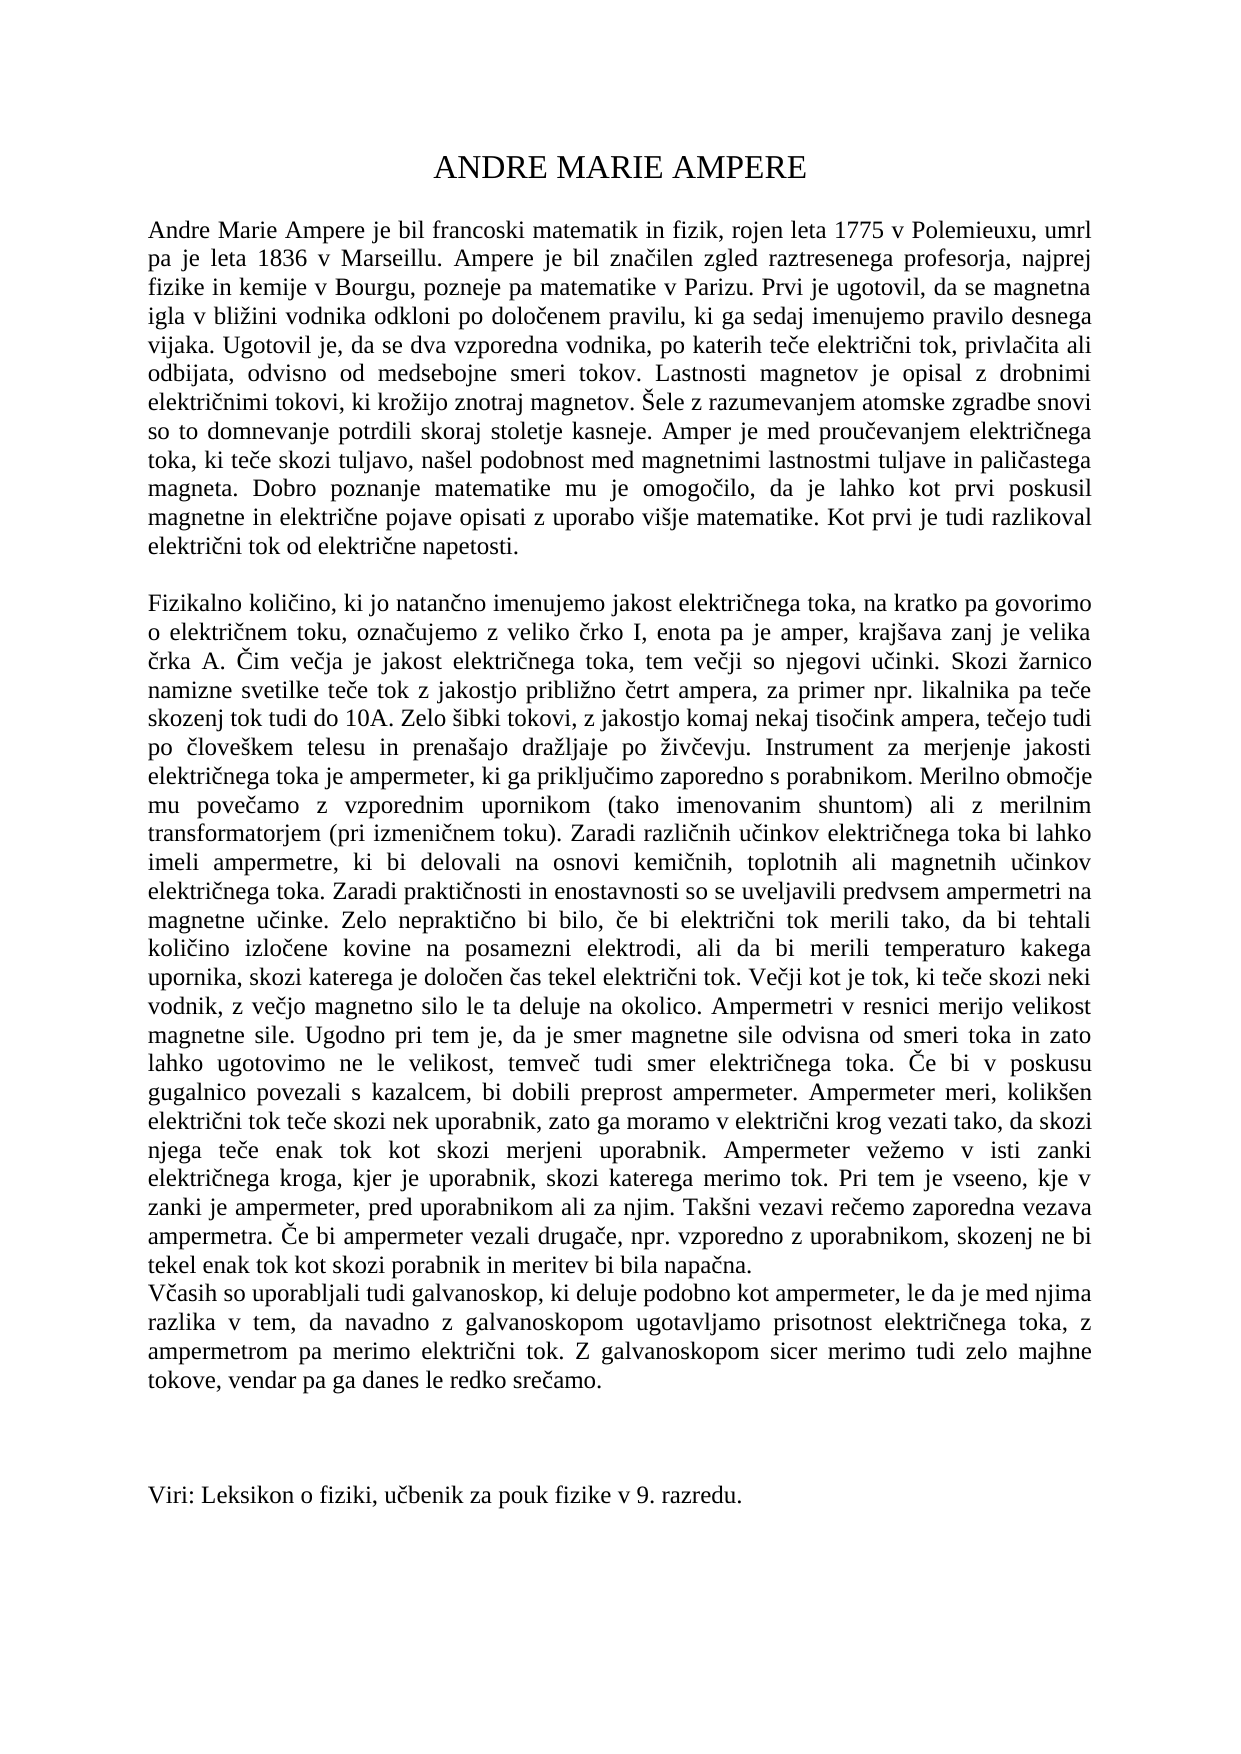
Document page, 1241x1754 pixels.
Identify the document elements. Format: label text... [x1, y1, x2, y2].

text Včasih so uporabljali tudi galvanoskop, ki deluje podobno kot ampermeter, le da je med njima razlika v tem, da navadno z galvanoskopom ugotavljamo prisotnost električnega toka, z ampermetrom pa merimo električni tok. Z galvanoskopom sicer merimo tudi zelo majhne tokove, vendar pa ga danes le redko srečamo. [148, 1278, 1093, 1393]
text Fizikalno količino, ki jo natančno imenujemo jakost električnega toka, na kratko pa govorimo o električnem toku, označujemo z veliko črko I, enota pa je amper, krajšava zanj je velika črka A. Čim večja je jakost električnega toka, tem večji so njegovi učinki. Skozi žarnico namizne svetilke teče tok z jakostjo približno četrt ampera, za primer npr. likalnika pa teče skozenj tok tudi do 10A. Zelo šibki tokovi, z jakostjo komaj nekaj tisočink ampera, tečejo tudi po človeškem telesu in prenašajo dražljaje po živčevju. Instrument za merjenje jakosti električnega toka je ampermeter, ki ga priključimo zaporedno s porabnikom. Merilno območje mu povečamo z vzporednim upornikom (tako imenovanim shuntom) ali z merilnim transformatorjem (pri izmeničnem toku). Zaradi različnih učinkov električnega toka bi lahko imeli ampermetre, ki bi delovali na osnovi kemičnih, toplotnih ali magnetnih učinkov električnega toka. Zaradi praktičnosti in enostavnosti so se uveljavili predvsem ampermetri na magnetne učinke. Zelo nepraktično bi bilo, če bi električni tok merili tako, da bi tehtali količino izločene kovine na posamezni elektrodi, ali da bi merili temperaturo kakega upornika, skozi katerega je določen čas tekel električni tok. Večji kot je tok, ki teče skozi neki vodnik, z večjo magnetno silo le ta deluje na okolico. Ampermetri v resnici merijo velikost magnetne sile. Ugodno pri tem je, da je smer magnetne sile odvisna od smeri toka in zato lahko ugotovimo ne le velikost, temveč tudi smer električnega toka. Če bi v poskusu gugalnico povezali s kazalcem, bi dobili preprost ampermeter. Ampermeter meri, kolikšen električni tok teče skozi nek uporabnik, zato ga moramo v električni krog vezati tako, da skozi njega teče enak tok kot skozi merjeni uporabnik. Ampermeter vežemo v isti zanki električnega kroga, kjer je uporabnik, skozi katerega merimo tok. Pri tem je vseeno, kje v zanki je ampermeter, pred uporabnikom ali za njim. Takšni vezavi rečemo zaporedna vezava ampermetra. Če bi ampermeter vezali drugače, npr. vzporedno z uporabnikom, skozenj ne bi tekel enak tok kot skozi porabnik in meritev bi bila napačna. [148, 588, 1093, 1278]
text Viri: Leksikon o fiziki, učbenik za pouk fizike v 9. razredu. [148, 1480, 1093, 1508]
text Andre Marie Ampere je bil francoski matematik in fizik, rojen leta 1775 v Polemieuxu, umrl pa je leta 1836 v Marseillu. Ampere je bil značilen zgled raztresenega profesorja, najprej fizike in kemije v Bourgu, pozneje pa matematike v Parizu. Prvi je ugotovil, da se magnetna igla v bližini vodnika odkloni po določenem pravilu, ki ga sedaj imenujemo pravilo desnega vijaka. Ugotovil je, da se dva vzporedna vodnika, po katerih teče električni tok, privlačita ali odbijata, odvisno od medsebojne smeri tokov. Lastnosti magnetov je opisal z drobnimi električnimi tokovi, ki krožijo znotraj magnetov. Šele z razumevanjem atomske zgradbe snovi so to domnevanje potrdili skoraj stoletje kasneje. Amper je med proučevanjem električnega toka, ki teče skozi tuljavo, našel podobnost med magnetnimi lastnostmi tuljave in paličastega magneta. Dobro poznanje matematike mu je omogočilo, da je lahko kot prvi poskusil magnetne in električne pojave opisati z uporabo višje matematike. Kot prvi je tudi razlikoval električni tok od električne napetosti. [148, 215, 1093, 560]
text ANDRE MARIE AMPERE [148, 148, 1093, 186]
